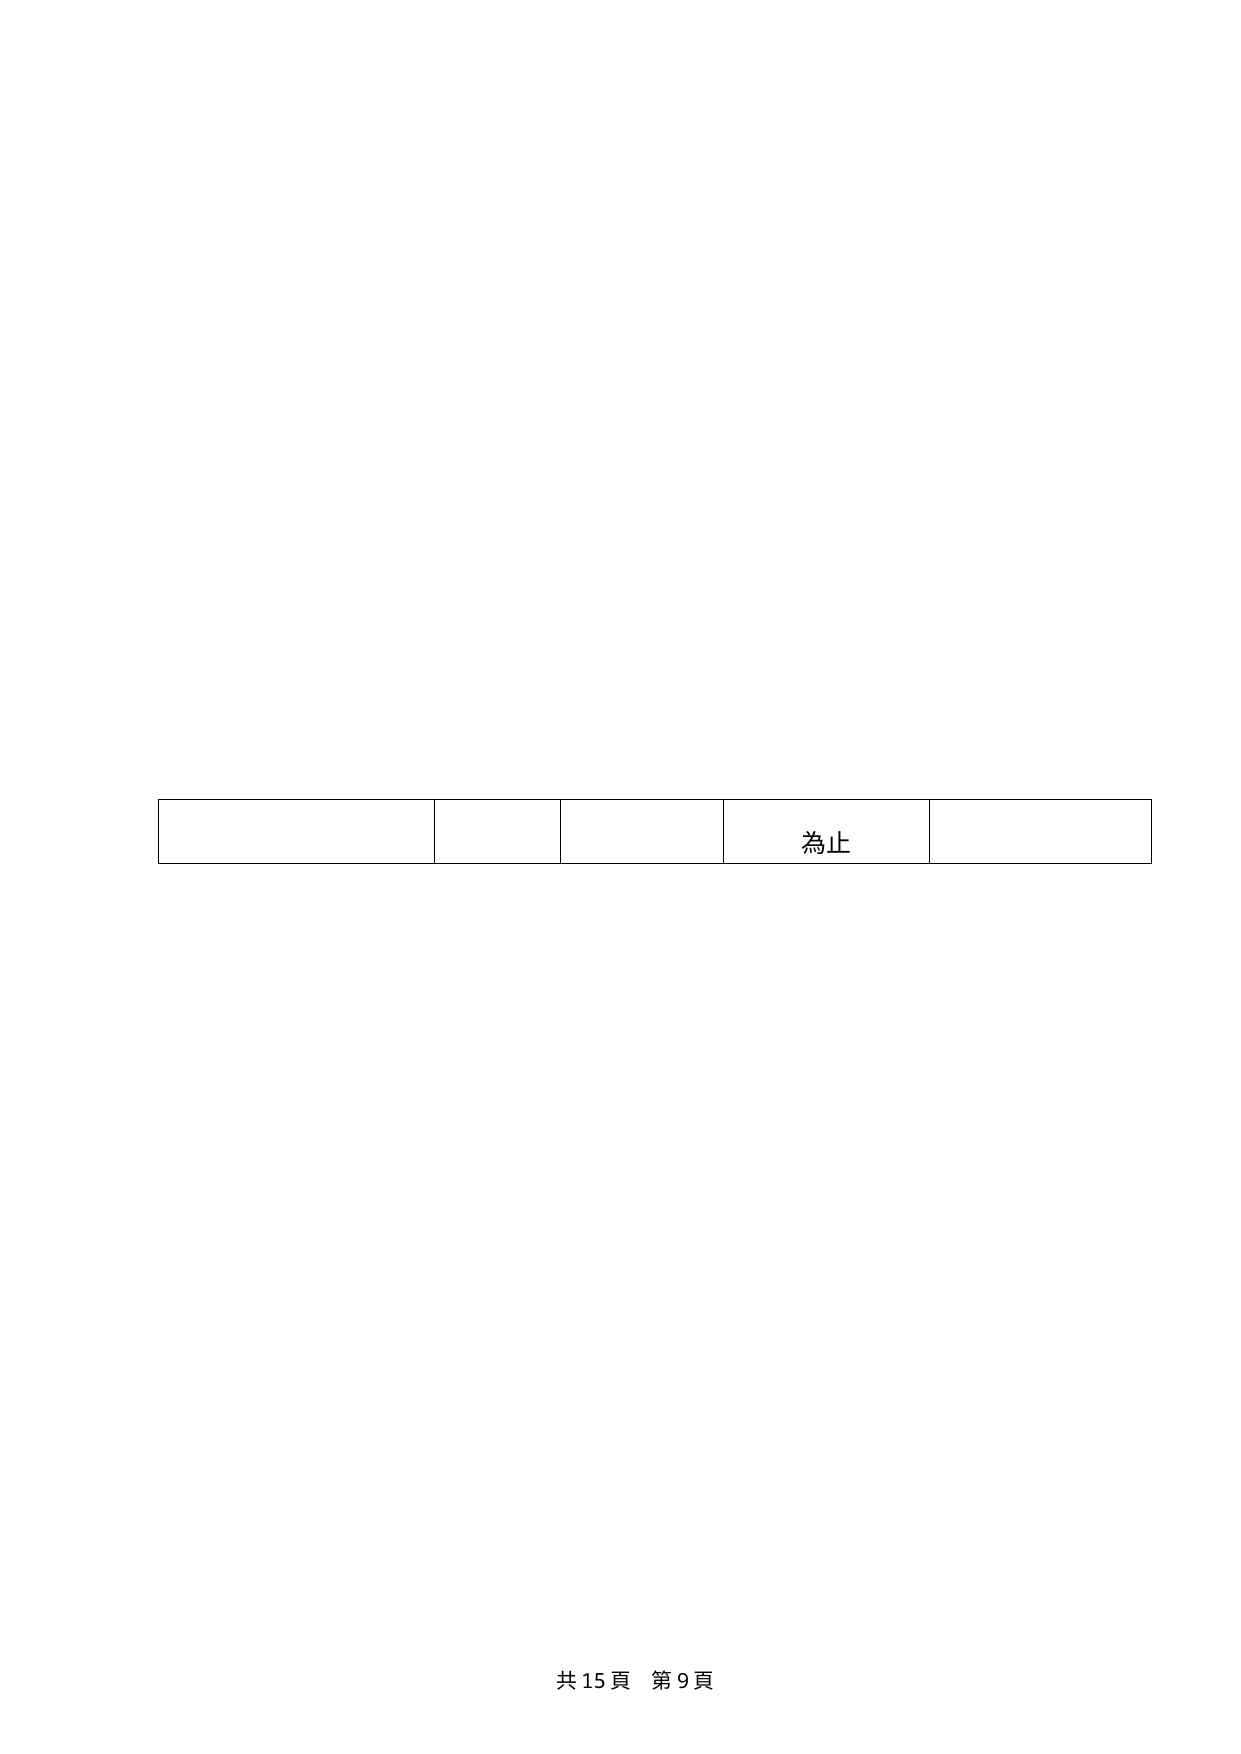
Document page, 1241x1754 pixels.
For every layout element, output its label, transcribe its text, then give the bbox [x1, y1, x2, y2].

table_cell [930, 800, 1151, 863]
table_cell [159, 800, 434, 863]
table_cell [435, 800, 560, 863]
table_cell 為止 [724, 800, 929, 863]
table_cell [561, 800, 723, 863]
